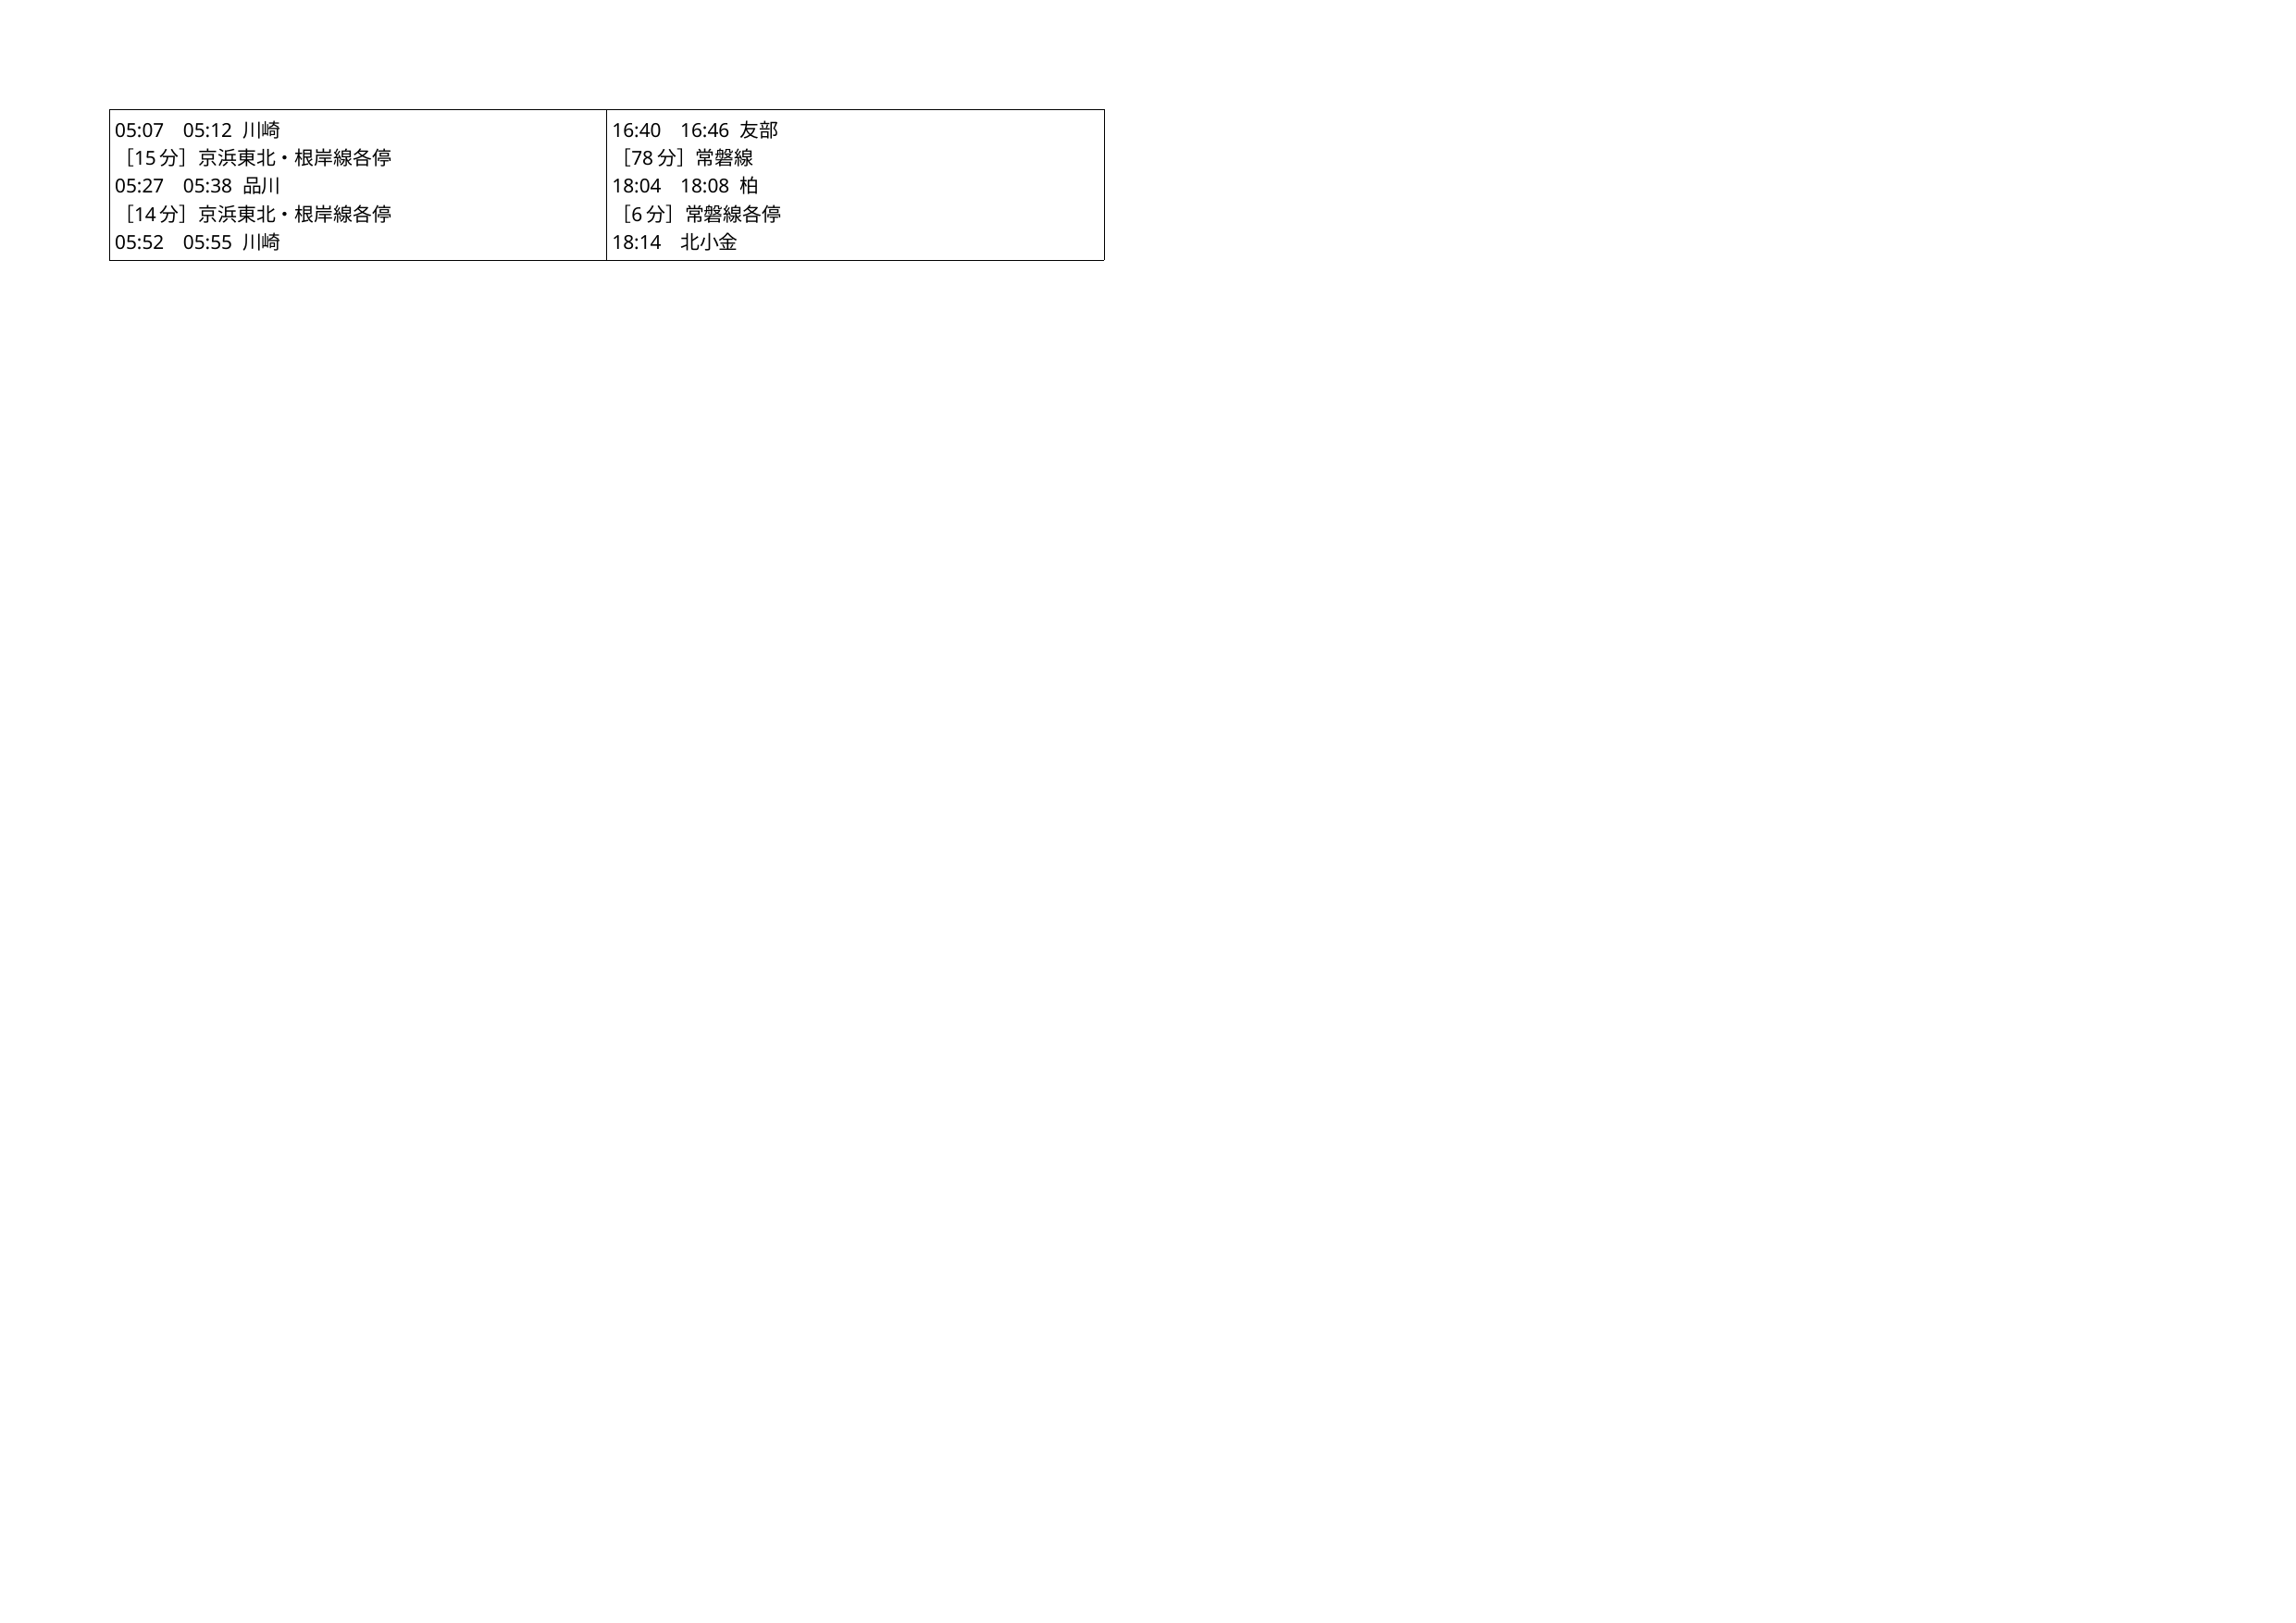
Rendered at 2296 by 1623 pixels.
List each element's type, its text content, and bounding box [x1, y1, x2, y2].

table_header 16:40 16:46 友部 ［78分］常磐線 18:04 18:08 柏 ［6分］常磐線各停 18:14 北小金 [607, 110, 1104, 260]
table_header 05:07 05:12 川崎 ［15分］京浜東北・根岸線各停 05:27 05:38 品川 ［14分］京浜東北・根岸線各停 05:52 05:55 川崎 [110, 110, 606, 260]
